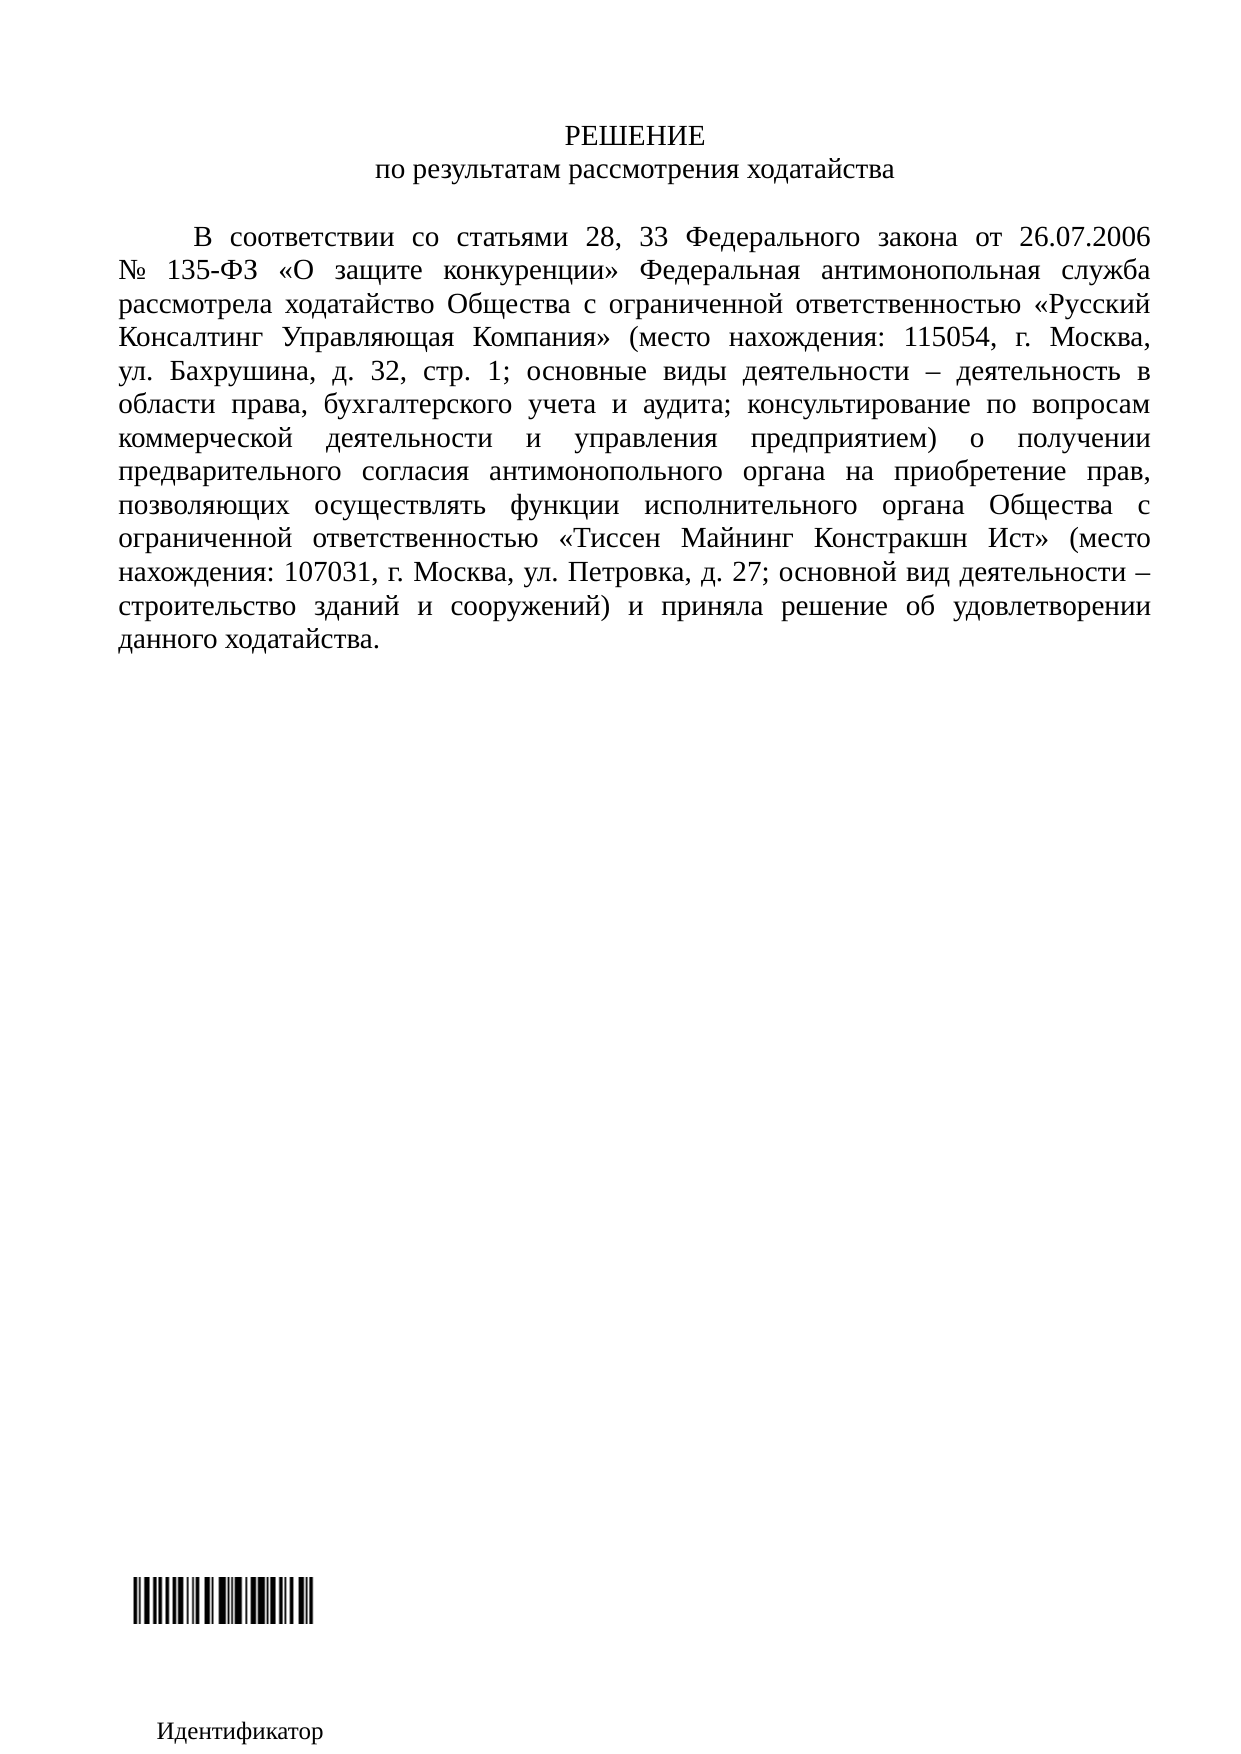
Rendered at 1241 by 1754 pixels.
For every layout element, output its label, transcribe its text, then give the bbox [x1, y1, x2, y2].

text В соответствии со статьями 28, 33 Федерального закона от 26.07.2006 № 135-ФЗ «О защите конкуренции» Федеральная антимонопольная служба рассмотрела ходатайство Общества с ограниченной ответственностью «Русский Консалтинг Управляющая Компания» (место нахождения: 115054, г. Москва, ул. Бахрушина, д. 32, стр. 1; основные виды деятельности – деятельность в области права, бухгалтерского учета и аудита; консультирование по вопросам коммерческой деятельности и управления предприятием) о получении предварительного согласия антимонопольного органа на приобретение прав, позволяющих осуществлять функции исполнительного органа Общества с ограниченной ответственностью «Тиссен Майнинг Констракшн Ист» (место нахождения: 107031, г. Москва, ул. Петровка, д. 27; основной вид деятельности – строительство зданий и сооружений) и приняла решение об удовлетворении данного ходатайства. [118, 219, 1152, 655]
picture [118, 1577, 331, 1624]
text по результатам рассмотрения ходатайства [118, 152, 1152, 185]
text РЕШЕНИЕ [118, 118, 1152, 152]
